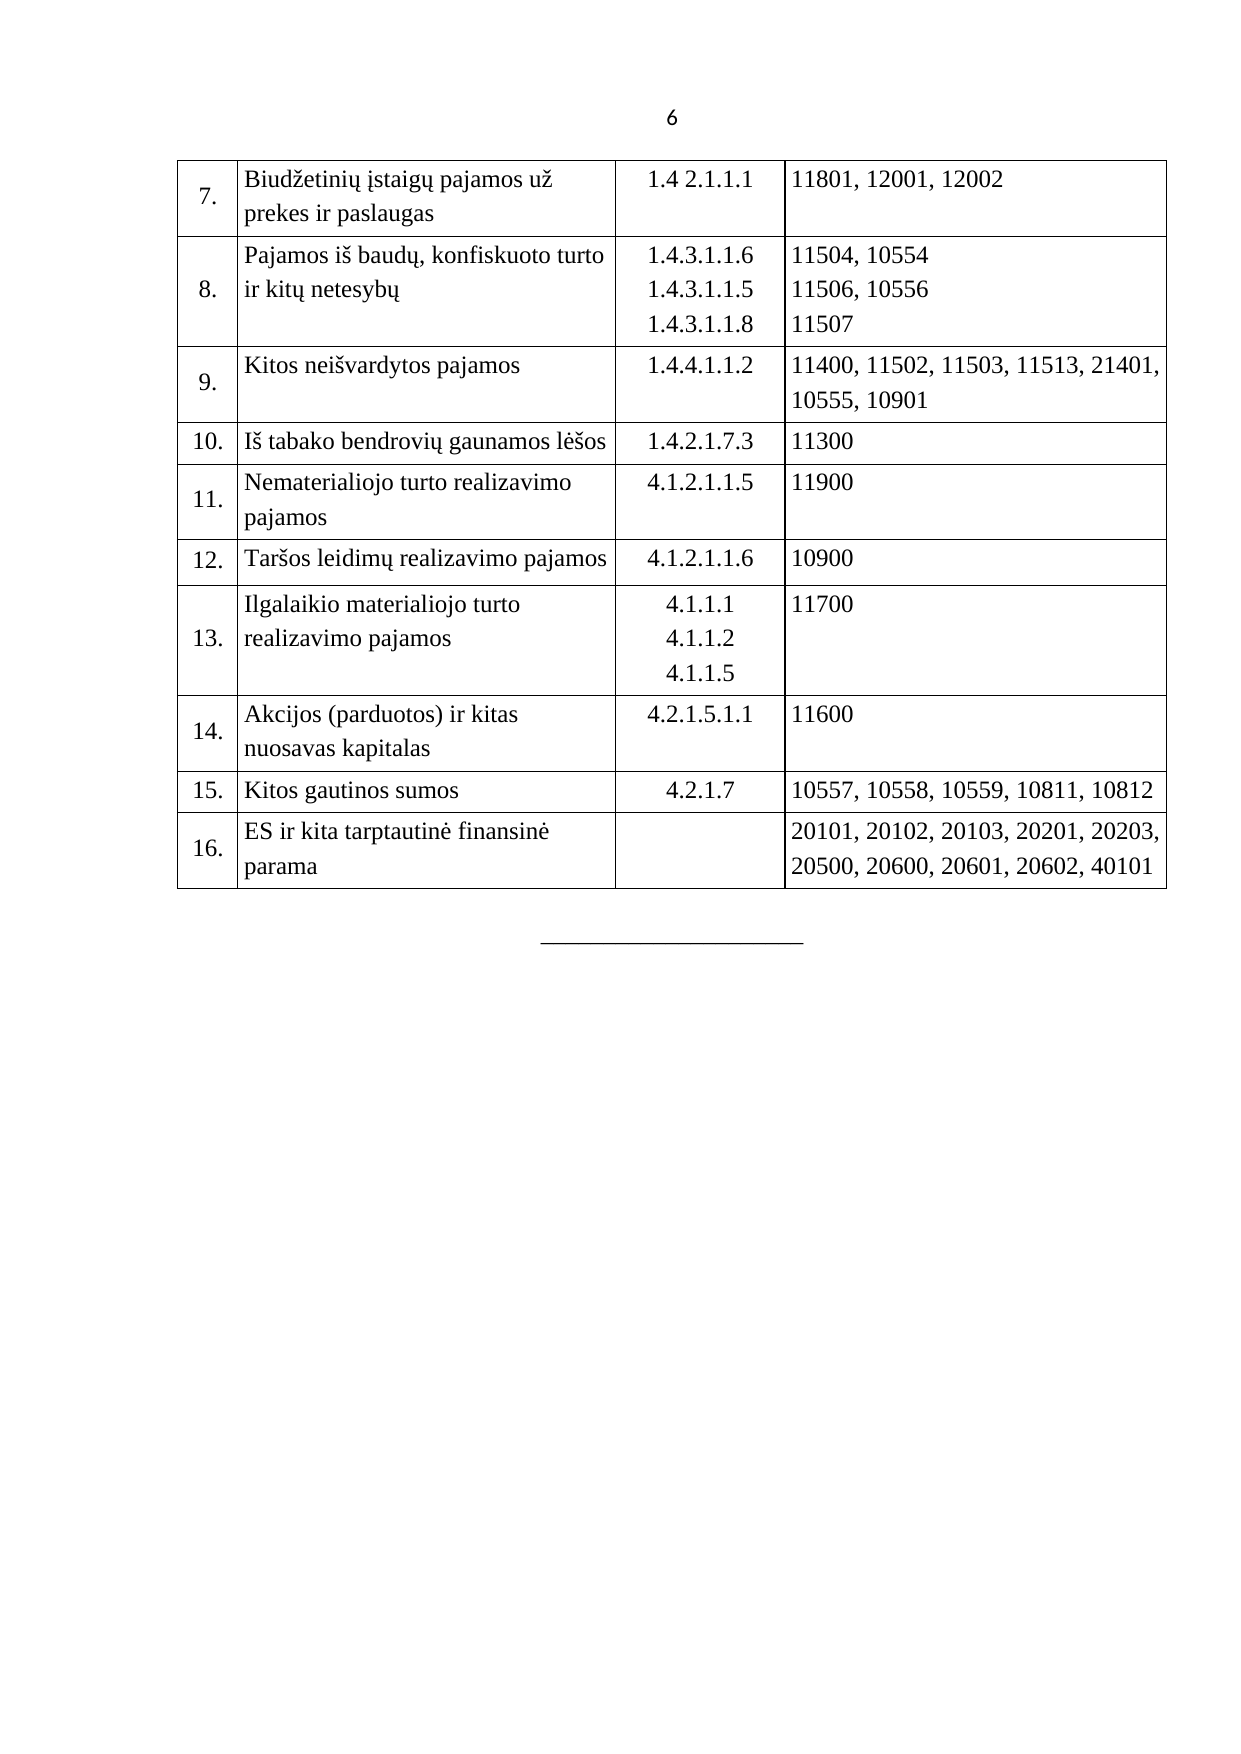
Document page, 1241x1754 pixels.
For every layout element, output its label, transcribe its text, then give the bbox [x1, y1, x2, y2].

table_cell 15. [178, 772, 237, 812]
table_cell Kitos neišvardytos pajamos [238, 347, 615, 422]
table_cell Nematerialiojo turto realizavimo pajamos [238, 465, 615, 539]
table_cell 11400, 11502, 11503, 11513, 21401, 10555, 10901 [786, 347, 1166, 422]
table_cell 4.1.2.1.1.6 [616, 540, 784, 585]
table_cell 13. [178, 586, 237, 695]
table_cell 10557, 10558, 10559, 10811, 10812 [786, 772, 1166, 812]
table_cell Pajamos iš baudų, konfiskuoto turto ir kitų netesybų [238, 237, 615, 346]
table_cell 11504, 10554 11506, 10556 11507 [786, 237, 1166, 346]
table_cell 12. [178, 540, 237, 585]
table_cell 11700 [786, 586, 1166, 695]
table_cell 1.4.3.1.1.6 1.4.3.1.1.5 1.4.3.1.1.8 [616, 237, 784, 346]
table_cell 20101, 20102, 20103, 20201, 20203, 20500, 20600, 20601, 20602, 40101 [786, 813, 1166, 888]
table_cell ES ir kita tarptautinė finansinė parama [238, 813, 615, 888]
table_cell 11900 [786, 465, 1166, 539]
table_cell 11600 [786, 696, 1166, 771]
table_cell 4.1.2.1.1.5 [616, 465, 784, 539]
table_cell 8. [178, 237, 237, 346]
table_cell 4.2.1.7 [616, 772, 784, 812]
table_cell 10. [178, 423, 237, 463]
table_cell 9. [178, 347, 237, 422]
table_cell 4.2.1.5.1.1 [616, 696, 784, 771]
table_cell Biudžetinių įstaigų pajamos už prekes ir paslaugas [238, 161, 615, 236]
table_cell Kitos gautinos sumos [238, 772, 615, 812]
table_cell Ilgalaikio materialiojo turto realizavimo pajamos [238, 586, 615, 695]
text _____________________ [177, 918, 1166, 947]
table_cell Taršos leidimų realizavimo pajamos [238, 540, 615, 585]
table_cell 1.4.4.1.1.2 [616, 347, 784, 422]
table_cell 4.1.1.1 4.1.1.2 4.1.1.5 [616, 586, 784, 695]
table_cell 14. [178, 696, 237, 771]
table_cell Akcijos (parduotos) ir kitas nuosavas kapitalas [238, 696, 615, 771]
table_cell 1.4 2.1.1.1 [616, 161, 784, 236]
table_cell 10900 [786, 540, 1166, 585]
table_cell 7. [178, 161, 237, 236]
table_cell 1.4.2.1.7.3 [616, 423, 784, 463]
table_cell Iš tabako bendrovių gaunamos lėšos [238, 423, 615, 463]
table_cell 16. [178, 813, 237, 888]
table_cell [616, 813, 784, 888]
table_cell 11300 [786, 423, 1166, 463]
table_cell 11801, 12001, 12002 [786, 161, 1166, 236]
table_cell 11. [178, 465, 237, 539]
